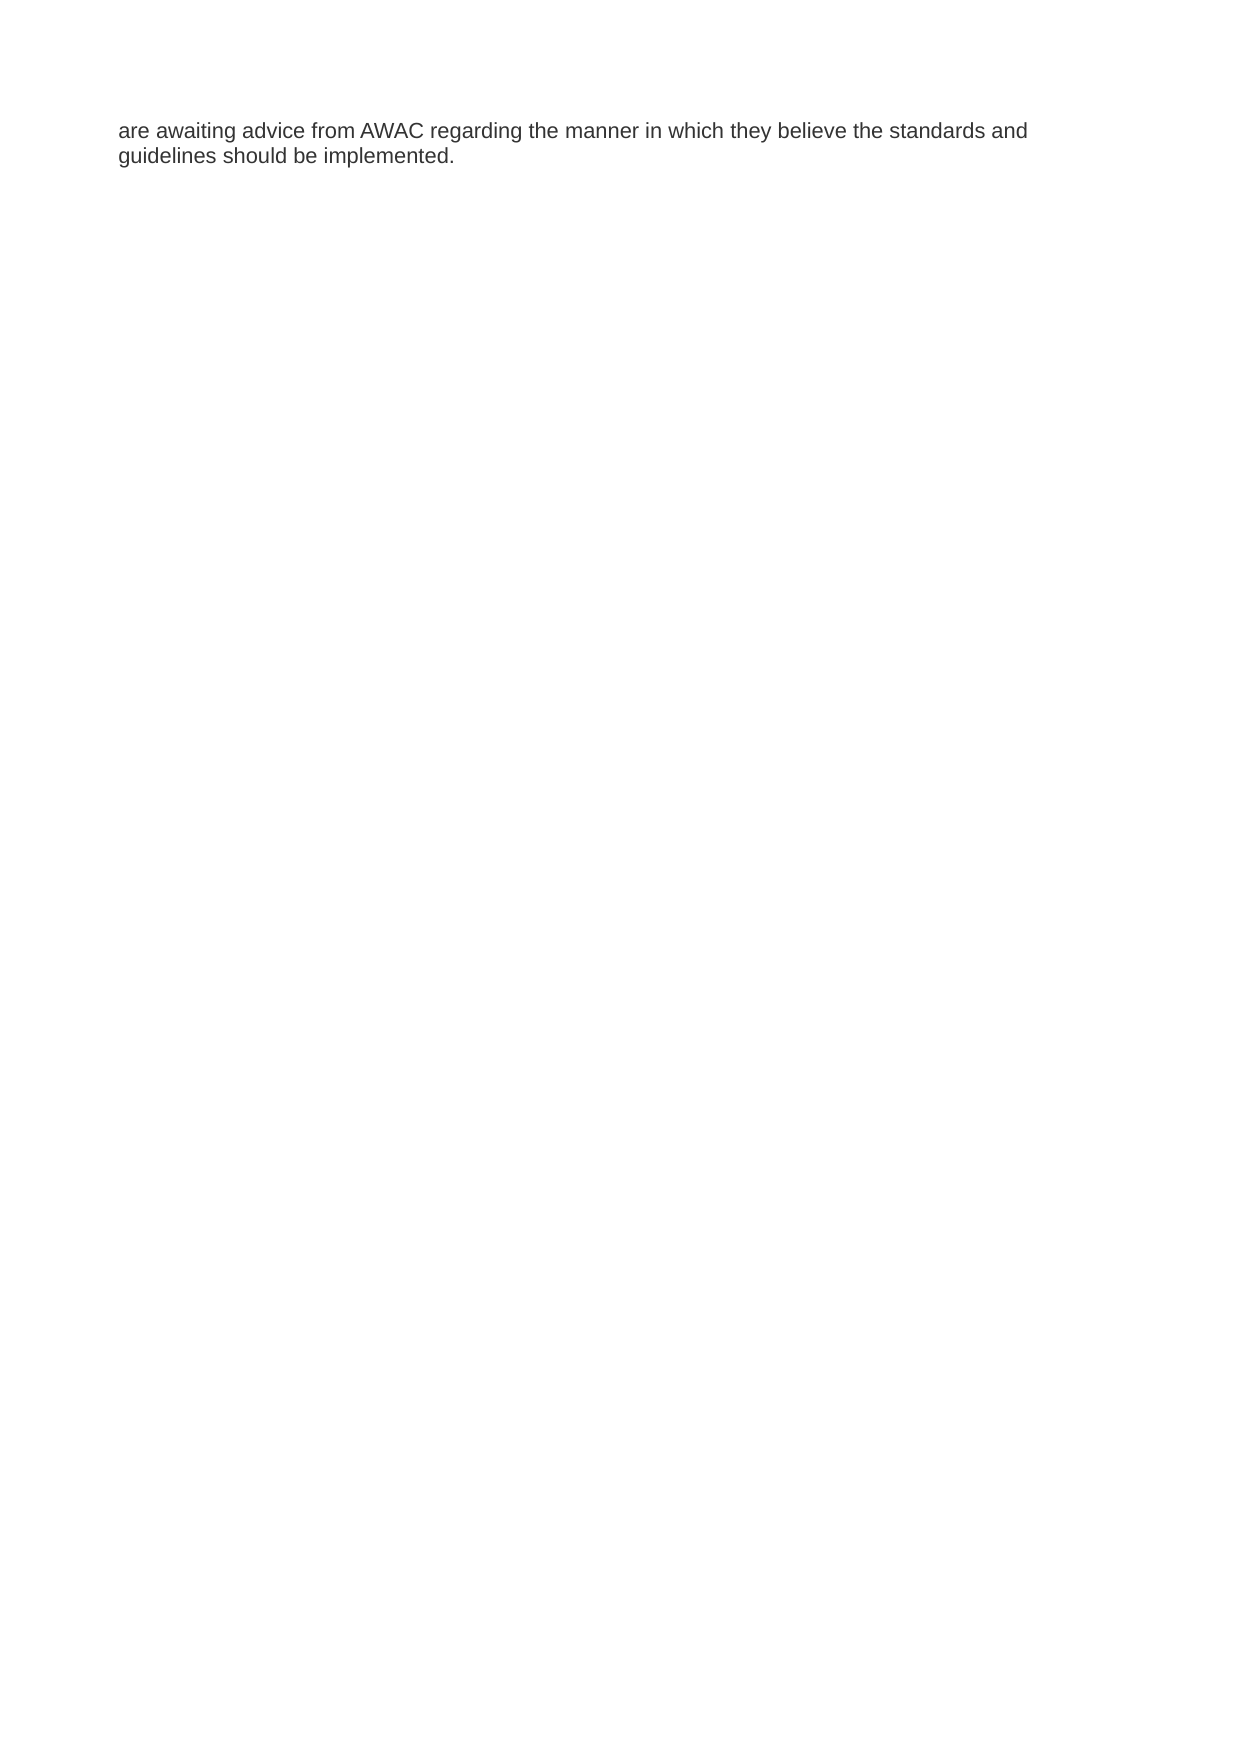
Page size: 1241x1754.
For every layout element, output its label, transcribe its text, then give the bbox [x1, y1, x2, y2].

text are awaiting advice from AWAC regarding the manner in which they believe the standards and guidelines should be implemented. [118, 118, 1122, 168]
